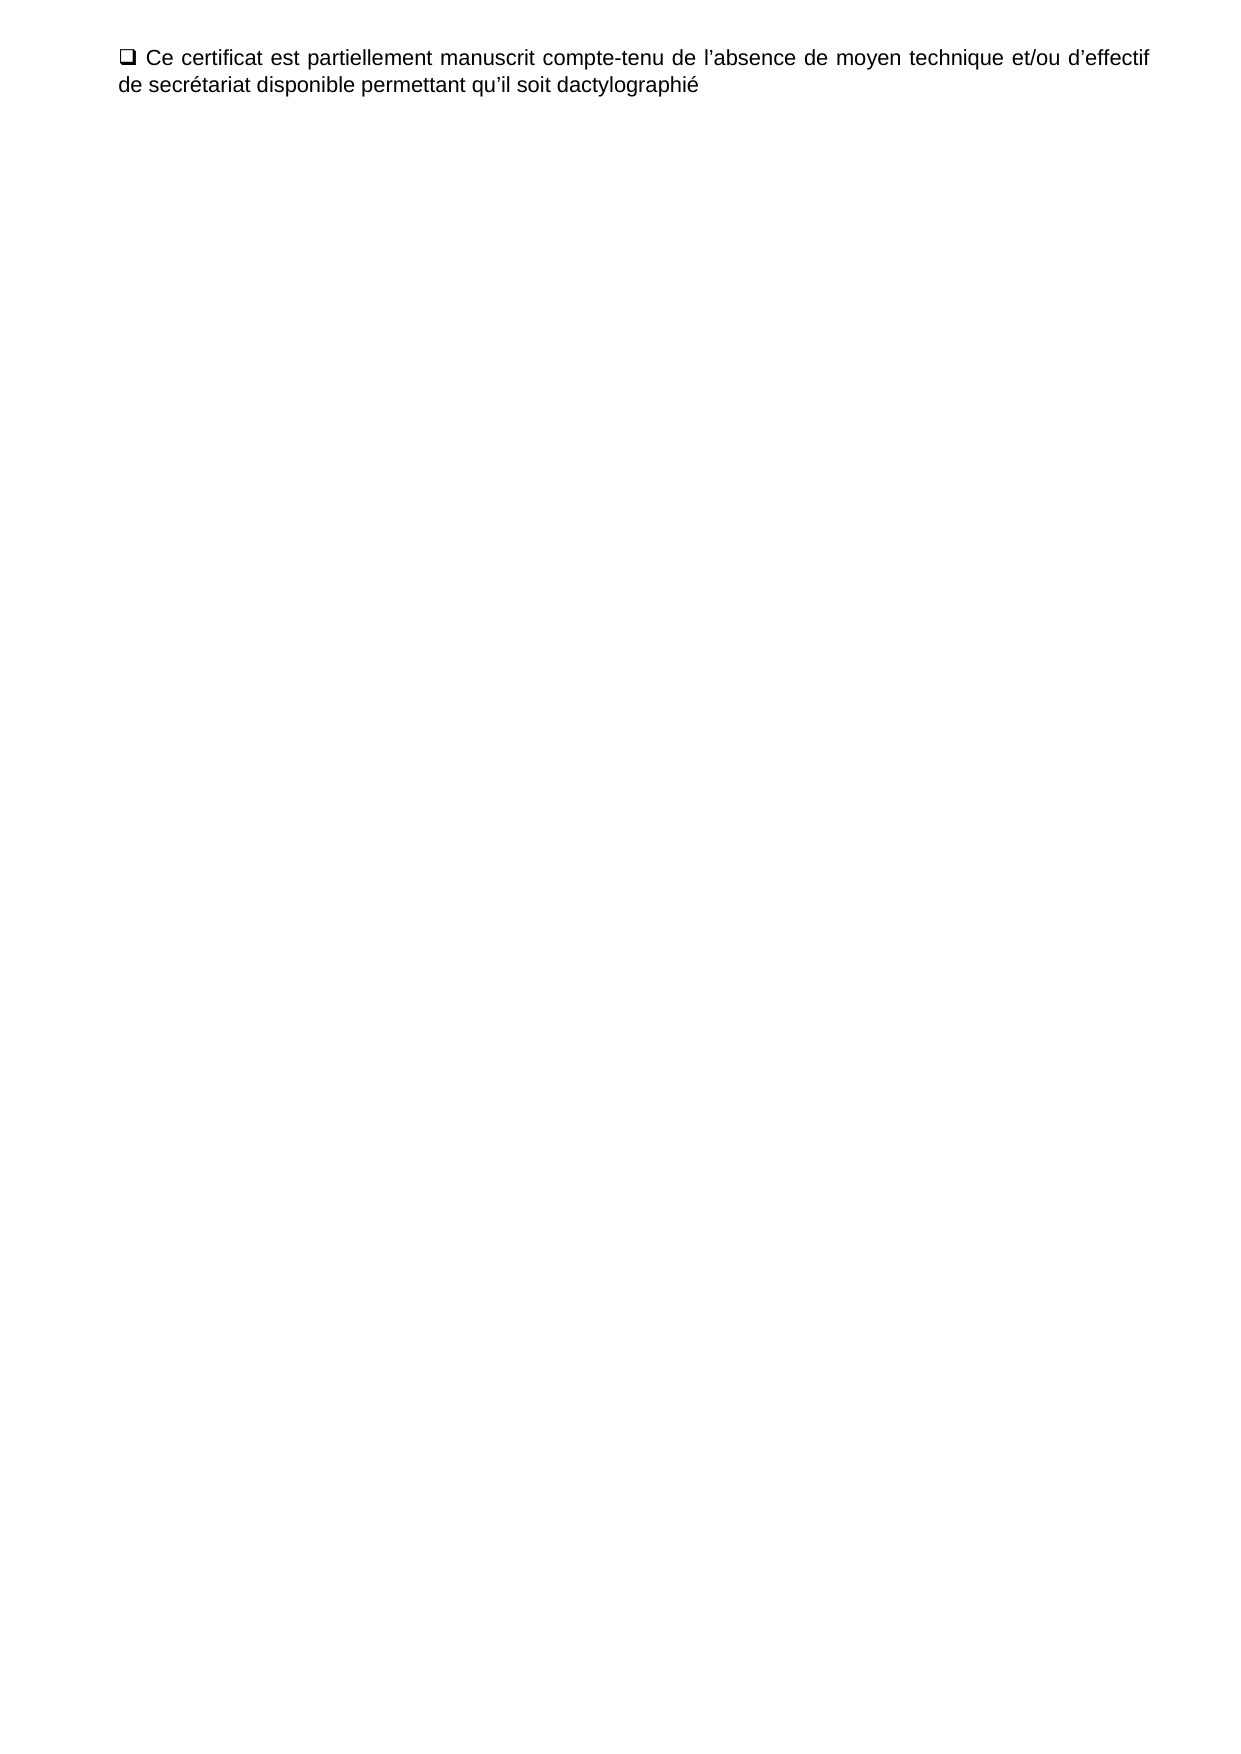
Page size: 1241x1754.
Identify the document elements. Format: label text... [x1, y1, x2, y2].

text  Ce certificat est partiellement manuscrit compte-tenu de l’absence de moyen technique et/ou d’effectif de secrétariat disponible permettant qu’il soit dactylographié [118, 44, 1152, 97]
